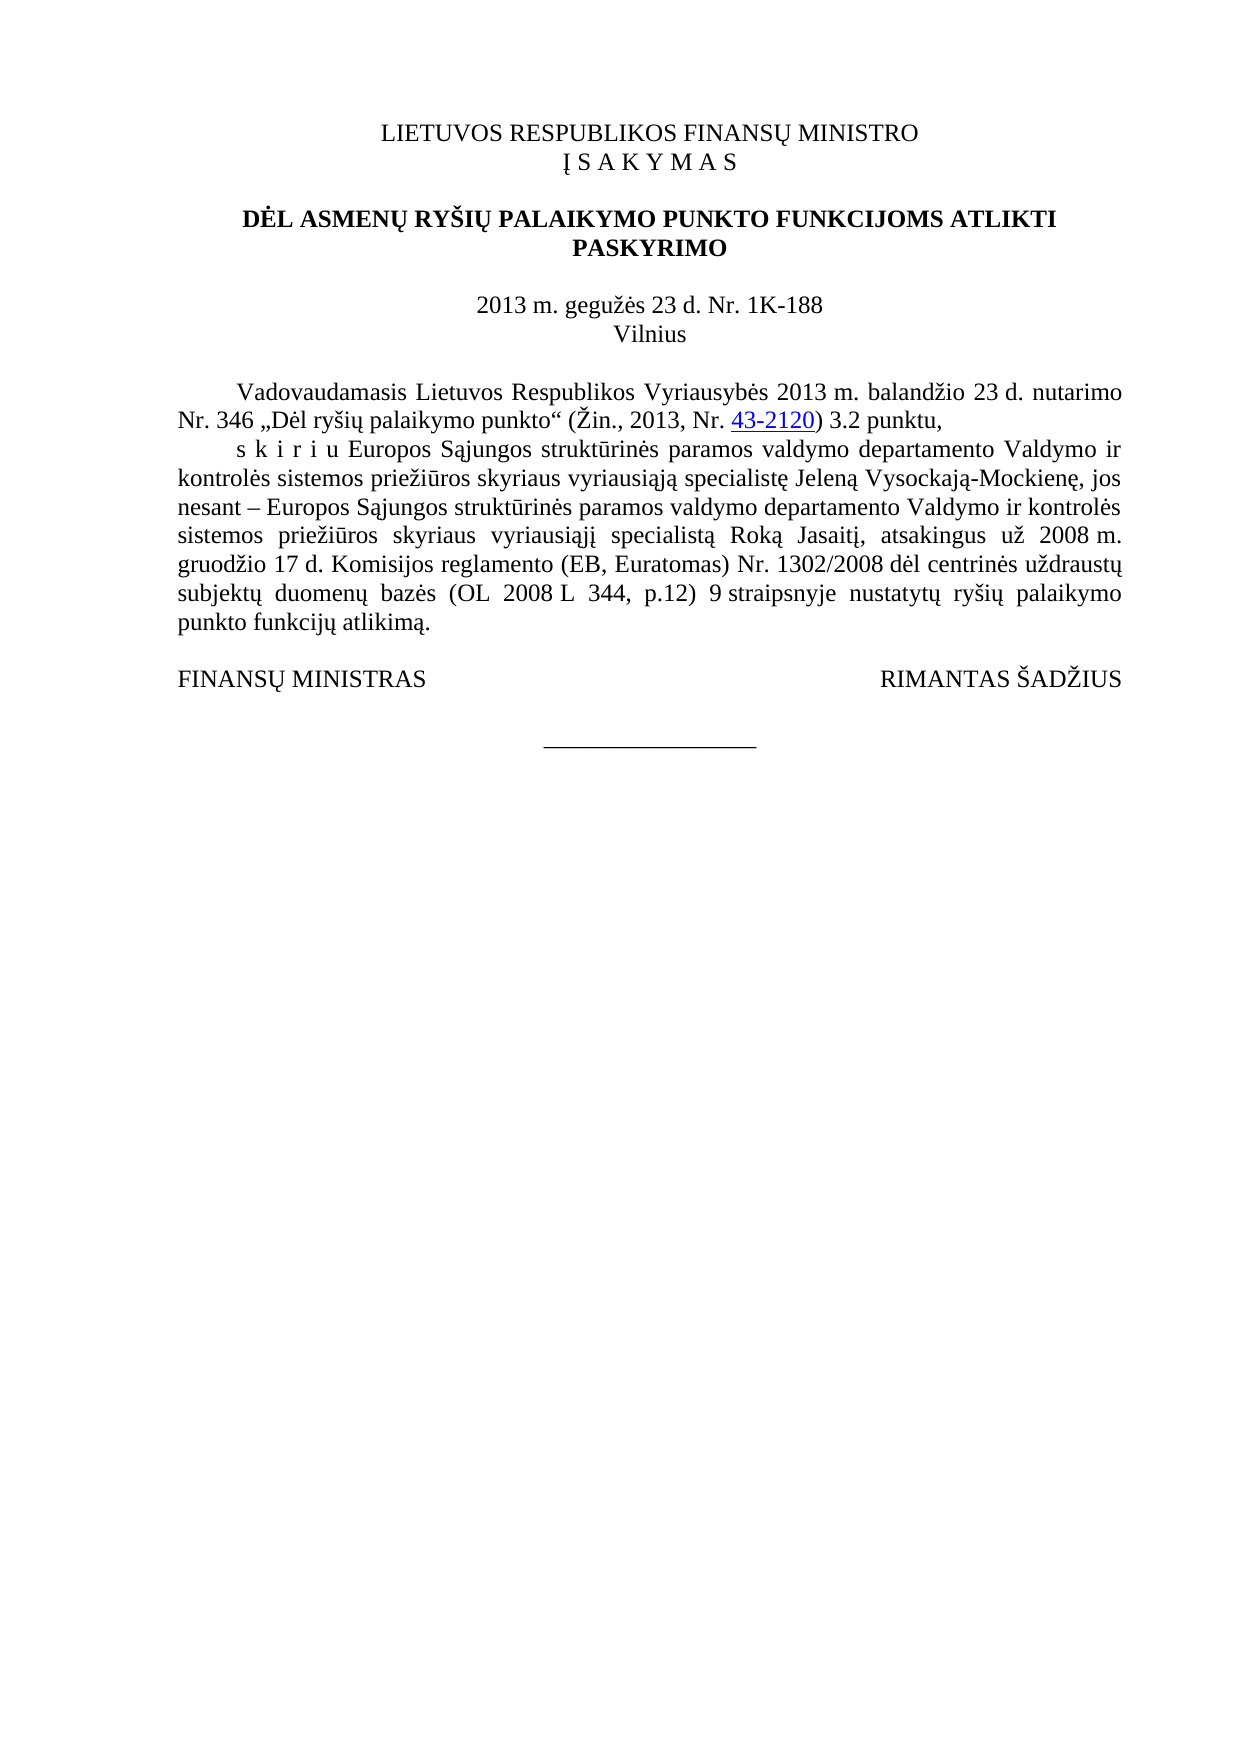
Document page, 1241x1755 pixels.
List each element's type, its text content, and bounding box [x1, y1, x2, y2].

text Į S A K Y M A S [177, 147, 1122, 176]
text Vadovaudamasis Lietuvos Respublikos Vyriausybės 2013 m. balandžio 23 d. nutarimo Nr. 346 „Dėl ryšių palaikymo punkto“ (Žin., 2013, Nr. 43-2120) 3.2 punktu, [177, 377, 1122, 434]
text DĖL ASMENŲ RYŠIŲ PALAIKYMO PUNKTO FUNKCIJOMS ATLIKTI PASKYRIMO [177, 204, 1122, 262]
text Vilnius [177, 319, 1122, 348]
text _________________ [177, 722, 1122, 751]
text Finansų ministras Rimantas Šadžius [177, 664, 1122, 693]
text 2013 m. gegužės 23 d. Nr. 1K-188 [177, 291, 1122, 319]
text s k i r i u Europos Sąjungos struktūrinės paramos valdymo departamento Valdymo ir kontrolės sistemos priežiūros skyriaus vyriausiąją specialistę Jeleną Vysockają-Mockienę, jos nesant – Europos Sąjungos struktūrinės paramos valdymo departamento Valdymo ir kontrolės sistemos priežiūros skyriaus vyriausiąjį specialistą Roką Jasaitį, atsakingus už 2008 m. gruodžio 17 d. Komisijos reglamento (EB, Euratomas) Nr. 1302/2008 dėl centrinės uždraustų subjektų duomenų bazės (OL 2008 L 344, p.12) 9 straipsnyje nustatytų ryšių palaikymo punkto funkcijų atlikimą. [177, 434, 1122, 636]
text LIETUVOS RESPUBLIKOS FINANSŲ MINISTRO [177, 118, 1122, 147]
